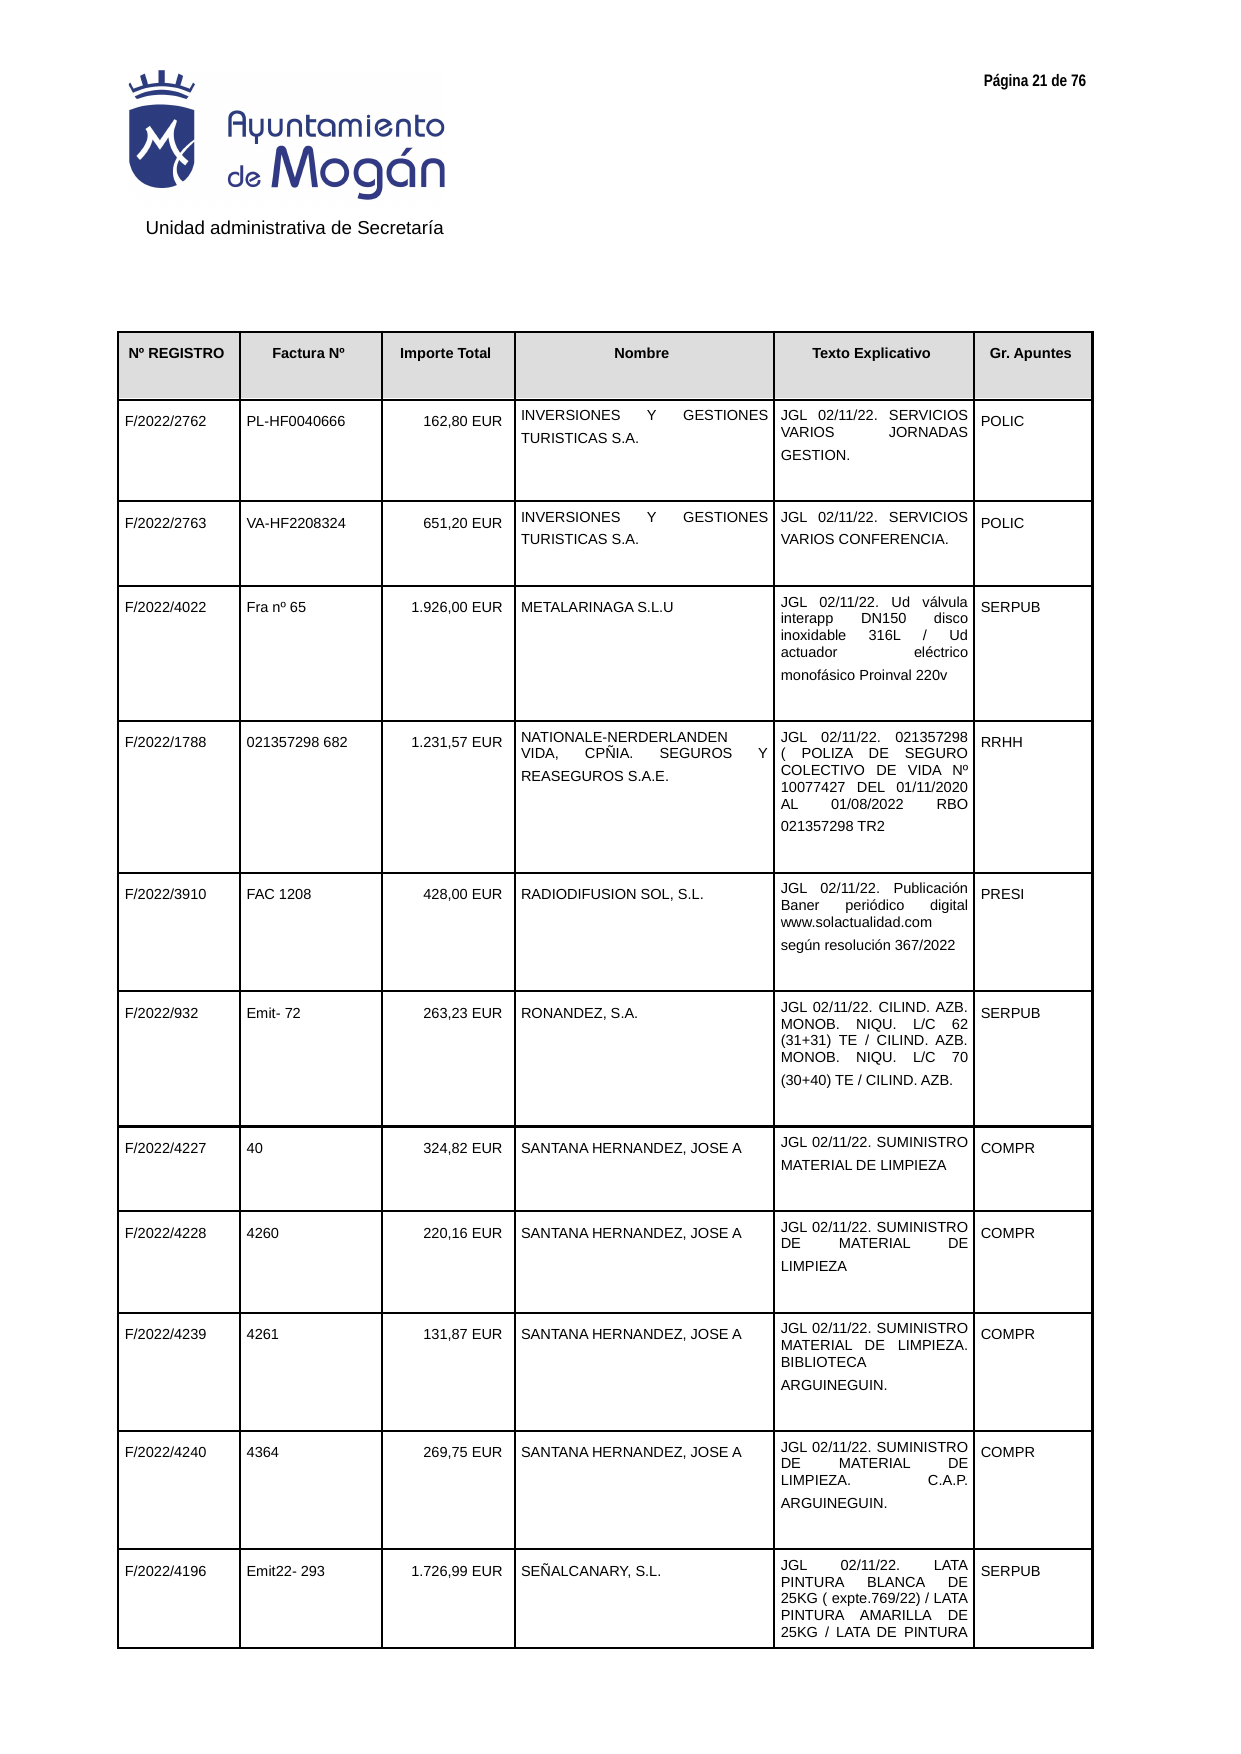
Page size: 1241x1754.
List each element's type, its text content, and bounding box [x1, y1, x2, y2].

table_cell SANTANA HERNANDEZ, JOSE A [516, 1128, 773, 1210]
table_cell JGL 02/11/22. SERVICIOS VARIOS JORNADAS GESTION. [775, 401, 973, 500]
table_cell 4260 [241, 1212, 381, 1312]
table_cell F/2022/4239 [119, 1314, 239, 1430]
table_cell SANTANA HERNANDEZ, JOSE A [516, 1314, 773, 1430]
table_cell F/2022/4240 [119, 1432, 239, 1548]
table_cell JGL 02/11/22. Publicación Baner periódico digital www.solactualidad.com según resolución 367/2022 [775, 874, 973, 990]
table_cell SANTANA HERNANDEZ, JOSE A [516, 1432, 773, 1548]
table_cell 324,82 EUR [383, 1128, 514, 1210]
table_header Texto Explicativo [775, 333, 973, 398]
table_cell RADIODIFUSION SOL, S.L. [516, 874, 773, 990]
table_header Gr. Apuntes [975, 333, 1091, 398]
table_cell F/2022/3910 [119, 874, 239, 990]
table_cell COMPR [975, 1432, 1091, 1548]
table_cell 651,20 EUR [383, 502, 514, 585]
table_cell 269,75 EUR [383, 1432, 514, 1548]
table_cell F/2022/2763 [119, 502, 239, 585]
table_cell 220,16 EUR [383, 1212, 514, 1312]
table_cell 40 [241, 1128, 381, 1210]
table_header Factura Nº [241, 333, 381, 398]
table_cell JGL 02/11/22. CILIND. AZB. MONOB. NIQU. L/C 62 (31+31) TE / CILIND. AZB. MONOB. NIQU. L/C 70 (30+40) TE / CILIND. AZB. [775, 992, 973, 1125]
table_cell F/2022/4228 [119, 1212, 239, 1312]
table_cell F/2022/932 [119, 992, 239, 1125]
table_header Nombre [516, 333, 773, 398]
table_header Importe Total [383, 333, 514, 398]
table_cell 428,00 EUR [383, 874, 514, 990]
table_cell JGL 02/11/22. SUMINISTRO MATERIAL DE LIMPIEZA [775, 1128, 973, 1210]
table_cell INVERSIONES Y GESTIONES TURISTICAS S.A. [516, 502, 773, 585]
table_cell RRHH [975, 722, 1091, 872]
picture [128, 70, 445, 206]
table_cell F/2022/1788 [119, 722, 239, 872]
table_cell JGL 02/11/22. SUMINISTRO DE MATERIAL DE LIMPIEZA [775, 1212, 973, 1312]
table_cell COMPR [975, 1212, 1091, 1312]
table_cell SERPUB [975, 1550, 1091, 1647]
table_cell JGL 02/11/22. SUMINISTRO DE MATERIAL DE LIMPIEZA. C.A.P. ARGUINEGUIN. [775, 1432, 973, 1548]
table_cell VA-HF2208324 [241, 502, 381, 585]
table_cell PRESI [975, 874, 1091, 990]
table_cell PL-HF0040666 [241, 401, 381, 500]
table_cell INVERSIONES Y GESTIONES TURISTICAS S.A. [516, 401, 773, 500]
table_cell 4364 [241, 1432, 381, 1548]
table_cell Emit- 72 [241, 992, 381, 1125]
table_cell 4261 [241, 1314, 381, 1430]
table_cell RONANDEZ, S.A. [516, 992, 773, 1125]
table_cell JGL 02/11/22. LATA PINTURA BLANCA DE 25KG ( expte.769/22) / LATA PINTURA AMARILLA DE 25KG / LATA DE PINTURA [775, 1550, 973, 1647]
table_cell JGL 02/11/22. SUMINISTRO MATERIAL DE LIMPIEZA. BIBLIOTECA ARGUINEGUIN. [775, 1314, 973, 1430]
table_cell JGL 02/11/22. 021357298 ( POLIZA DE SEGURO COLECTIVO DE VIDA Nº 10077427 DEL 01/11/2020 AL 01/08/2022 RBO 021357298 TR2 [775, 722, 973, 872]
table_cell F/2022/4196 [119, 1550, 239, 1647]
table_cell COMPR [975, 1128, 1091, 1210]
table_header Nº REGISTRO [119, 333, 239, 398]
table_cell SEÑALCANARY, S.L. [516, 1550, 773, 1647]
table_cell F/2022/4022 [119, 587, 239, 720]
table_cell Fra nº 65 [241, 587, 381, 720]
table_cell 131,87 EUR [383, 1314, 514, 1430]
table_cell 1.926,00 EUR [383, 587, 514, 720]
table_cell POLIC [975, 502, 1091, 585]
table_cell 021357298 682 [241, 722, 381, 872]
table_cell POLIC [975, 401, 1091, 500]
table_cell SERPUB [975, 587, 1091, 720]
table_cell FAC 1208 [241, 874, 381, 990]
table_cell 1.231,57 EUR [383, 722, 514, 872]
table_cell NATIONALE-NERDERLANDEN VIDA, CPÑIA. SEGUROS Y REASEGUROS S.A.E. [516, 722, 773, 872]
table_cell METALARINAGA S.L.U [516, 587, 773, 720]
table_cell JGL 02/11/22. SERVICIOS VARIOS CONFERENCIA. [775, 502, 973, 585]
table_cell JGL 02/11/22. Ud válvula interapp DN150 disco inoxidable 316L / Ud actuador eléctrico monofásico Proinval 220v [775, 587, 973, 720]
table_cell 263,23 EUR [383, 992, 514, 1125]
table_cell SANTANA HERNANDEZ, JOSE A [516, 1212, 773, 1312]
table_cell F/2022/4227 [119, 1128, 239, 1210]
table_cell F/2022/2762 [119, 401, 239, 500]
table_cell 162,80 EUR [383, 401, 514, 500]
table_cell COMPR [975, 1314, 1091, 1430]
table_cell 1.726,99 EUR [383, 1550, 514, 1647]
table_cell Emit22- 293 [241, 1550, 381, 1647]
table_cell SERPUB [975, 992, 1091, 1125]
